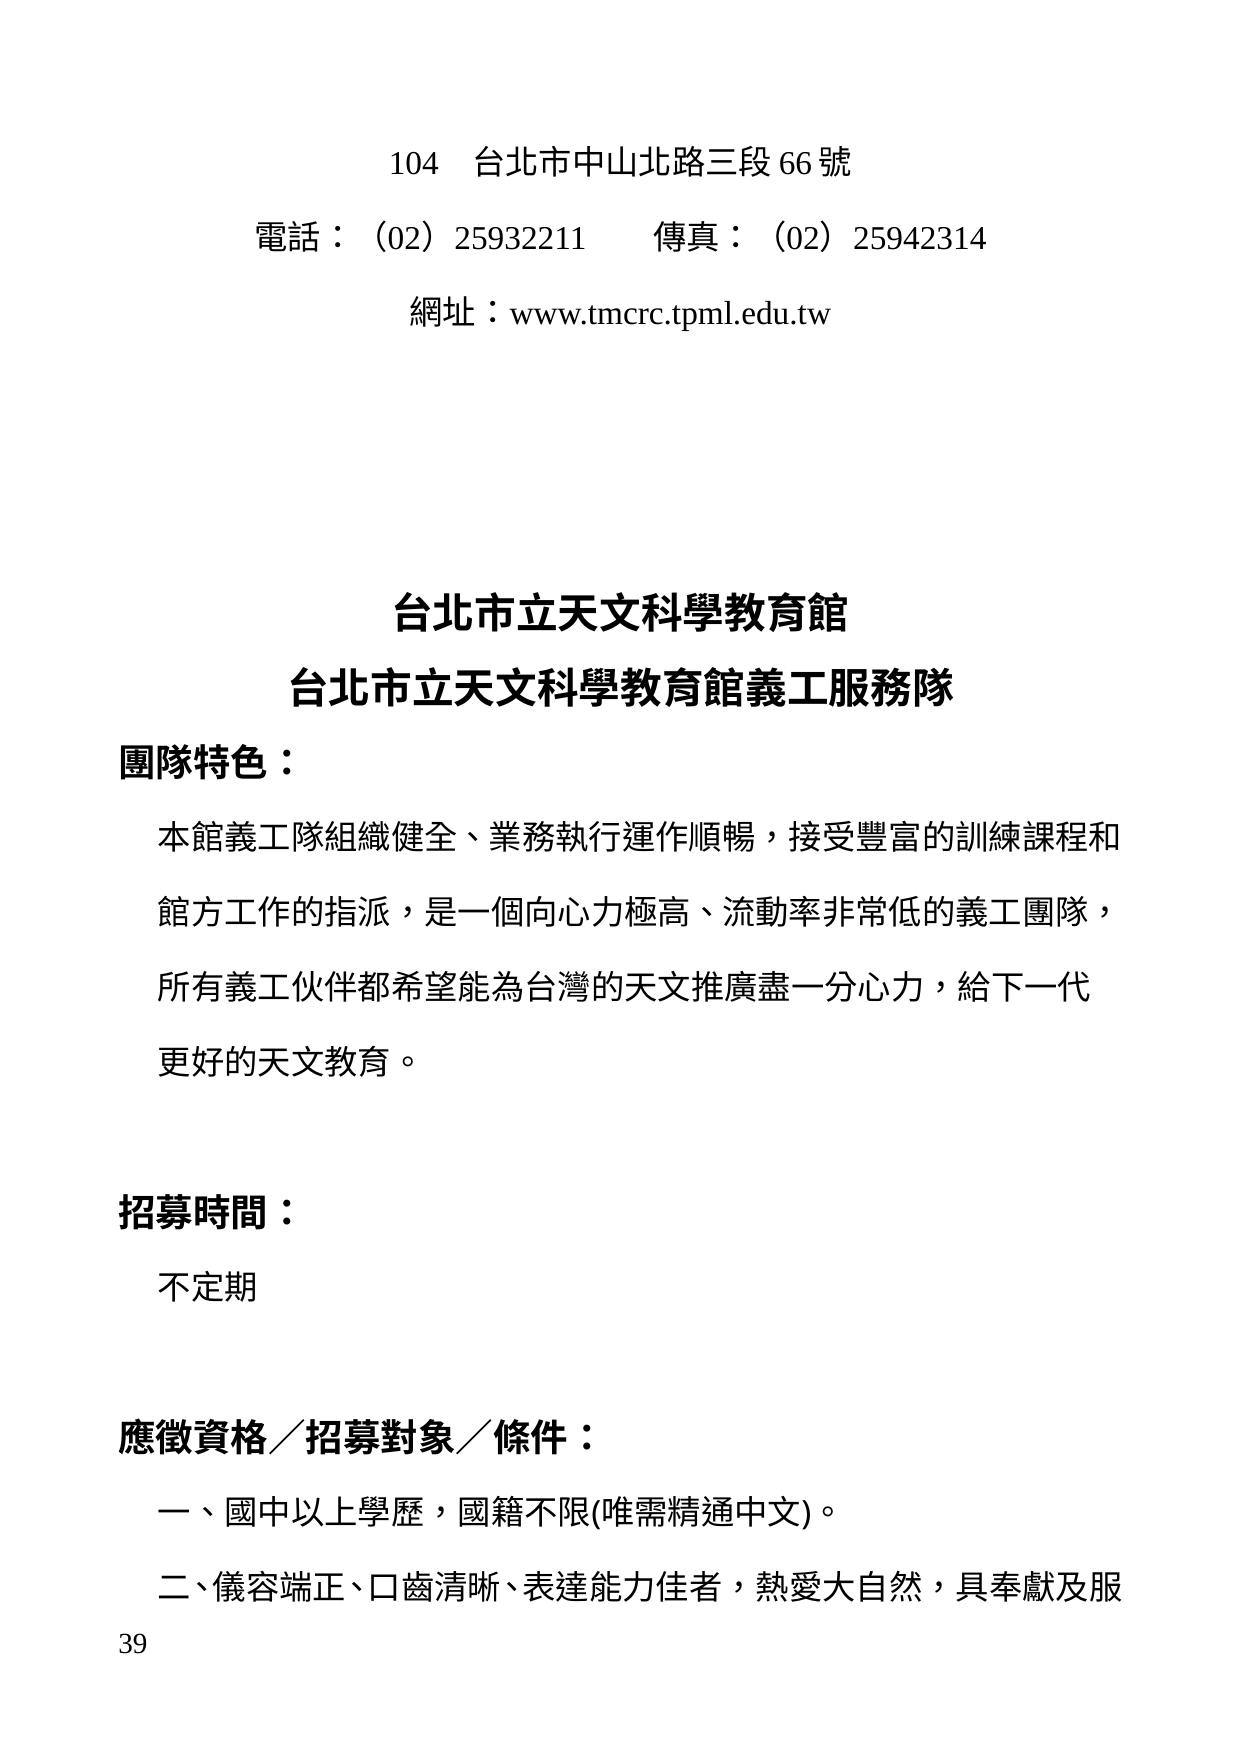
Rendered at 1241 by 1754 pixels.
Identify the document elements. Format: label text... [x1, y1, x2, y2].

text 104 台北市中山北路三段66號 [118, 123, 1122, 198]
text 台北市立天文科學教育館 [118, 573, 1122, 648]
text 台北市立天文科學教育館義工服務隊 [118, 648, 1122, 723]
text 不定期 [158, 1248, 1122, 1323]
text 電話：（02）25932211 傳真：（02）25942314 [118, 198, 1122, 273]
text 招募時間： [118, 1173, 1122, 1248]
text 二、儀容端正、口齒清晰、表達能力佳者，熱愛大自然，具奉獻及服 [158, 1548, 1122, 1623]
text 本館義工隊組織健全、業務執行運作順暢，接受豐富的訓練課程和館方工作的指派，是一個向心力極高、流動率非常低的義工團隊，所有義工伙伴都希望能為台灣的天文推廣盡一分心力，給下一代更好的天文教育。 [158, 798, 1122, 1098]
text 網址：www.tmcrc.tpml.edu.tw [118, 273, 1122, 348]
text 團隊特色： [118, 723, 1122, 798]
text 一、國中以上學歷，國籍不限(唯需精通中文)。 [158, 1473, 1122, 1548]
text 應徵資格／招募對象／條件： [118, 1398, 1122, 1473]
